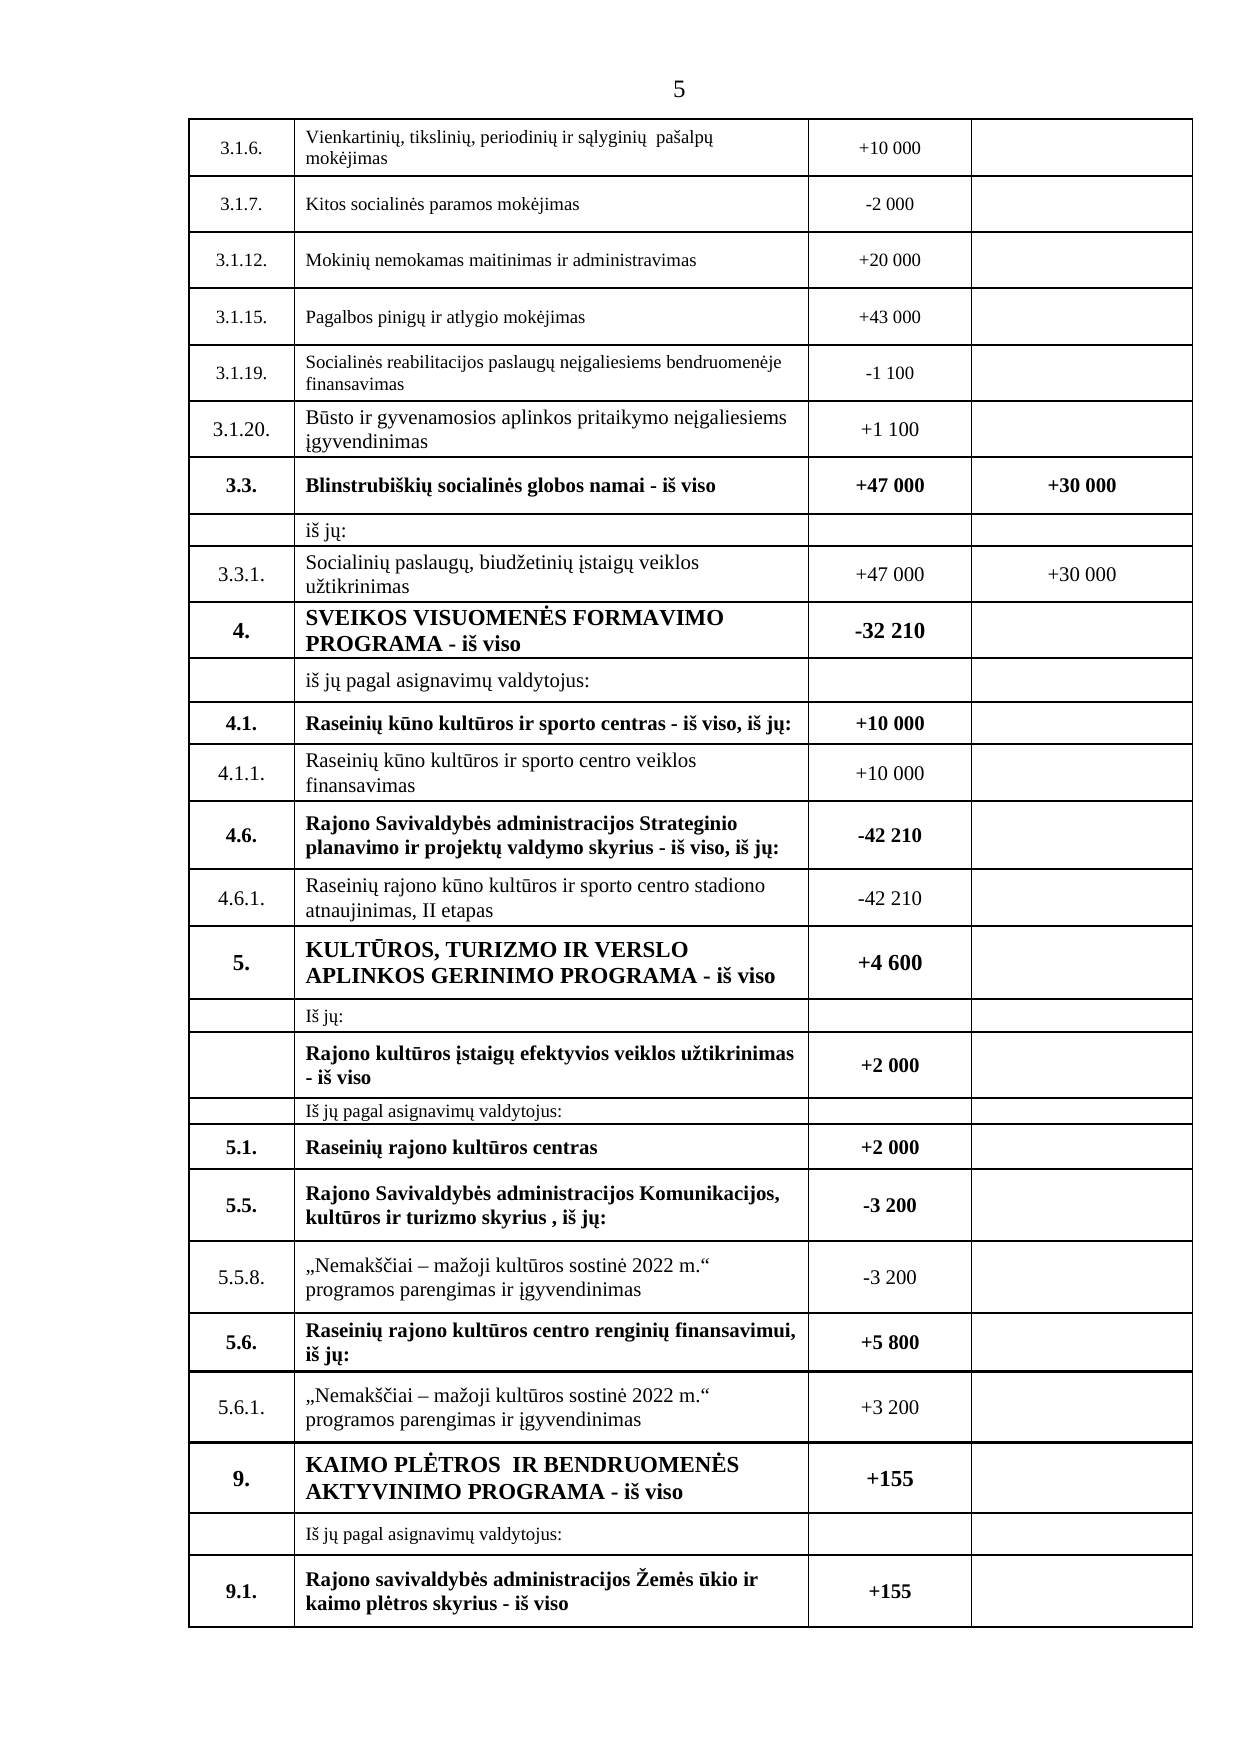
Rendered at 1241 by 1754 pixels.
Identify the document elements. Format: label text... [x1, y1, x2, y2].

table_cell [190, 1514, 294, 1554]
table_cell Raseinių rajono kultūros centras [295, 1125, 808, 1168]
table_cell iš jų pagal asignavimų valdytojus: [295, 659, 808, 701]
table_cell [972, 1514, 1192, 1554]
table_cell [972, 703, 1192, 743]
table_cell [972, 927, 1192, 998]
table_cell SVEIKOS VISUOMENĖS FORMAVIMO PROGRAMA - iš viso [295, 603, 808, 657]
table_cell +43 000 [809, 289, 971, 343]
table_cell +10 000 [809, 120, 971, 174]
table_cell -42 210 [809, 870, 971, 925]
table_cell -3 200 [809, 1170, 971, 1239]
table_cell 3.1.19. [190, 346, 294, 400]
table_cell [972, 233, 1192, 287]
table_cell 5.6. [190, 1314, 294, 1370]
table_cell [972, 177, 1192, 231]
table_cell KULTŪROS, TURIZMO IR VERSLO APLINKOS GERINIMO PROGRAMA - iš viso [295, 927, 808, 998]
table_cell 4.1. [190, 703, 294, 743]
table_cell +30 000 [972, 547, 1192, 601]
table_cell +1 100 [809, 402, 971, 456]
table_cell 3.1.20. [190, 402, 294, 456]
table_cell „Nemakščiai – mažoji kultūros sostinė 2022 m.“ programos parengimas ir įgyvendinimas [295, 1373, 808, 1441]
table_cell 3.3.1. [190, 547, 294, 601]
table_cell [972, 346, 1192, 400]
table_cell Mokinių nemokamas maitinimas ir administravimas [295, 233, 808, 287]
table_cell [809, 1099, 971, 1123]
table_cell Pagalbos pinigų ir atlygio mokėjimas [295, 289, 808, 343]
table_cell [972, 1099, 1192, 1123]
table_cell [190, 659, 294, 701]
table_cell +47 000 [809, 458, 971, 513]
table_cell [972, 1125, 1192, 1168]
table_cell +10 000 [809, 703, 971, 743]
table_cell [972, 289, 1192, 343]
table_cell [190, 1099, 294, 1123]
table_cell +2 000 [809, 1033, 971, 1097]
table_cell [972, 1444, 1192, 1512]
table_cell Iš jų pagal asignavimų valdytojus: [295, 1099, 808, 1123]
table_cell „Nemakščiai – mažoji kultūros sostinė 2022 m.“ programos parengimas ir įgyvendinimas [295, 1242, 808, 1312]
table_cell 9.1. [190, 1556, 294, 1626]
table_cell Blinstrubiškių socialinės globos namai - iš viso [295, 458, 808, 513]
table_cell Rajono savivaldybės administracijos Žemės ūkio ir kaimo plėtros skyrius - iš viso [295, 1556, 808, 1626]
table_cell [972, 659, 1192, 701]
table_cell Raseinių rajono kultūros centro renginių finansavimui, iš jų: [295, 1314, 808, 1370]
table_cell 3.3. [190, 458, 294, 513]
table_cell Iš jų pagal asignavimų valdytojus: [295, 1514, 808, 1554]
table_cell Vienkartinių, tikslinių, periodinių ir sąlyginių pašalpų mokėjimas [295, 120, 808, 174]
table_cell [972, 603, 1192, 657]
table_cell Kitos socialinės paramos mokėjimas [295, 177, 808, 231]
table_cell 3.1.12. [190, 233, 294, 287]
table_cell -42 210 [809, 802, 971, 868]
table_cell 5.5.8. [190, 1242, 294, 1312]
table_cell [972, 745, 1192, 800]
table_cell [972, 1373, 1192, 1441]
table_cell 5.1. [190, 1125, 294, 1168]
table_cell 3.1.15. [190, 289, 294, 343]
table_cell [809, 1000, 971, 1031]
table_cell +155 [809, 1556, 971, 1626]
table_cell [972, 1242, 1192, 1312]
table_cell 5. [190, 927, 294, 998]
table_cell Iš jų: [295, 1000, 808, 1031]
table_cell +20 000 [809, 233, 971, 287]
table_cell Būsto ir gyvenamosios aplinkos pritaikymo neįgaliesiems įgyvendinimas [295, 402, 808, 456]
table_cell [190, 1033, 294, 1097]
table_cell 4. [190, 603, 294, 657]
table_cell 3.1.6. [190, 120, 294, 174]
table_cell [972, 515, 1192, 544]
table_cell [809, 1514, 971, 1554]
table_cell Raseinių kūno kultūros ir sporto centro veiklos finansavimas [295, 745, 808, 800]
table_cell Raseinių rajono kūno kultūros ir sporto centro stadiono atnaujinimas, II etapas [295, 870, 808, 925]
table_cell -3 200 [809, 1242, 971, 1312]
table_cell KAIMO PLĖTROS IR BENDRUOMENĖS AKTYVINIMO PROGRAMA - iš viso [295, 1444, 808, 1512]
table_cell +47 000 [809, 547, 971, 601]
table_cell +10 000 [809, 745, 971, 800]
table_cell Rajono kultūros įstaigų efektyvios veiklos užtikrinimas - iš viso [295, 1033, 808, 1097]
table_cell 5.5. [190, 1170, 294, 1239]
table_cell Rajono Savivaldybės administracijos Komunikacijos, kultūros ir turizmo skyrius , iš jų: [295, 1170, 808, 1239]
table_cell 5.6.1. [190, 1373, 294, 1441]
table_cell 4.6. [190, 802, 294, 868]
table_cell [972, 402, 1192, 456]
table_cell Socialinių paslaugų, biudžetinių įstaigų veiklos užtikrinimas [295, 547, 808, 601]
table_cell Raseinių kūno kultūros ir sporto centras - iš viso, iš jų: [295, 703, 808, 743]
table_cell [190, 1000, 294, 1031]
table_cell +2 000 [809, 1125, 971, 1168]
table_cell +5 800 [809, 1314, 971, 1370]
table_cell +155 [809, 1444, 971, 1512]
table_cell Rajono Savivaldybės administracijos Strateginio planavimo ir projektų valdymo skyrius - iš viso, iš jų: [295, 802, 808, 868]
table_cell +3 200 [809, 1373, 971, 1441]
table_cell [972, 870, 1192, 925]
table_cell +4 600 [809, 927, 971, 998]
table_cell 4.1.1. [190, 745, 294, 800]
table_cell [972, 1170, 1192, 1239]
table_cell 4.6.1. [190, 870, 294, 925]
table_cell -2 000 [809, 177, 971, 231]
table_cell [972, 1556, 1192, 1626]
table_cell +30 000 [972, 458, 1192, 513]
table_cell 3.1.7. [190, 177, 294, 231]
table_cell [972, 1314, 1192, 1370]
table_cell [190, 515, 294, 544]
table_cell 9. [190, 1444, 294, 1512]
table_cell iš jų: [295, 515, 808, 544]
table_cell -1 100 [809, 346, 971, 400]
table_cell [809, 659, 971, 701]
table_cell [972, 120, 1192, 174]
table_cell [972, 802, 1192, 868]
table_cell -32 210 [809, 603, 971, 657]
table_cell [972, 1000, 1192, 1031]
table_cell [972, 1033, 1192, 1097]
table_cell [809, 515, 971, 544]
table_cell Socialinės reabilitacijos paslaugų neįgaliesiems bendruomenėje finansavimas [295, 346, 808, 400]
